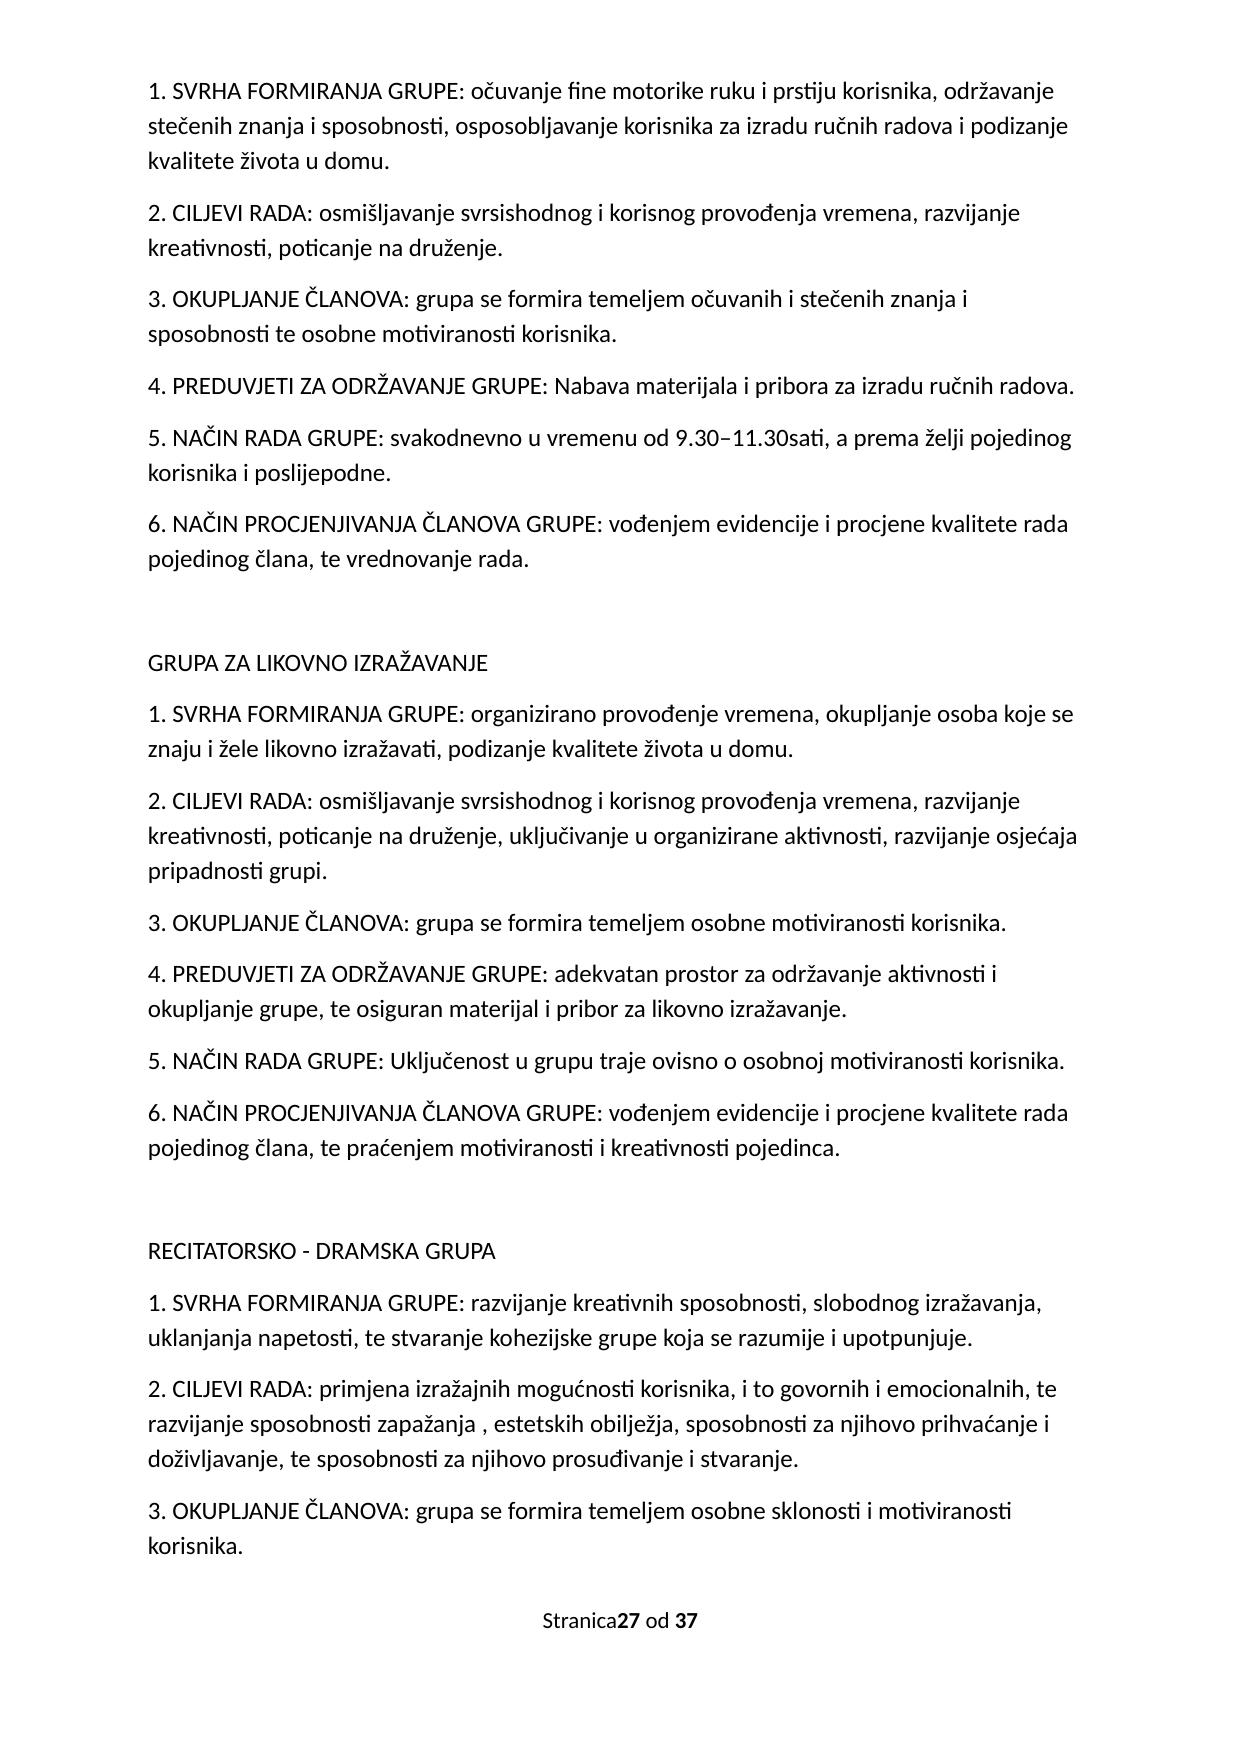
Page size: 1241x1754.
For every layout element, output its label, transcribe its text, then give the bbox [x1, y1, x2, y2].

text 4. PREDUVJETI ZA ODRŽAVANJE GRUPE: adekvatan prostor za održavanje aktivnosti i okupljanje grupe, te osiguran materijal i pribor za likovno izražavanje. [148, 958, 1093, 1024]
text 6. NAČIN PROCJENJIVANJA ČLANOVA GRUPE: vođenjem evidencije i procjene kvalitete rada pojedinog člana, te praćenjem motiviranosti i kreativnosti pojedinca. [148, 1097, 1093, 1162]
text 5. NAČIN RADA GRUPE: Uključenost u grupu traje ovisno o osobnoj motiviranosti korisnika. [148, 1045, 1093, 1076]
text GRUPA ZA LIKOVNO IZRAŽAVANJE [148, 647, 1093, 677]
text 2. CILJEVI RADA: primjena izražajnih mogućnosti korisnika, i to govornih i emocionalnih, te razvijanje sposobnosti zapažanja , estetskih obilježja, sposobnosti za njihovo prihvaćanje i doživljavanje, te sposobnosti za njihovo prosuđivanje i stvaranje. [148, 1373, 1093, 1474]
text 1. SVRHA FORMIRANJA GRUPE: očuvanje fine motorike ruku i prstiju korisnika, održavanje stečenih znanja i sposobnosti, osposobljavanje korisnika za izradu ručnih radova i podizanje kvalitete života u domu. [148, 75, 1093, 176]
text 3. OKUPLJANJE ČLANOVA: grupa se formira temeljem osobne motiviranosti korisnika. [148, 907, 1093, 937]
text 4. PREDUVJETI ZA ODRŽAVANJE GRUPE: Nabava materijala i pribora za izradu ručnih radova. [148, 370, 1093, 401]
text 1. SVRHA FORMIRANJA GRUPE: organizirano provođenje vremena, okupljanje osoba koje se znaju i žele likovno izražavati, podizanje kvalitete života u domu. [148, 698, 1093, 764]
text 2. CILJEVI RADA: osmišljavanje svrsishodnog i korisnog provođenja vremena, razvijanje kreativnosti, poticanje na druženje. [148, 197, 1093, 262]
text RECITATORSKO - DRAMSKA GRUPA [148, 1235, 1093, 1266]
text 6. NAČIN PROCJENJIVANJA ČLANOVA GRUPE: vođenjem evidencije i procjene kvalitete rada pojedinog člana, te vrednovanje rada. [148, 508, 1093, 574]
text 3. OKUPLJANJE ČLANOVA: grupa se formira temeljem očuvanih i stečenih znanja i sposobnosti te osobne motiviranosti korisnika. [148, 283, 1093, 349]
text 2. CILJEVI RADA: osmišljavanje svrsishodnog i korisnog provođenja vremena, razvijanje kreativnosti, poticanje na druženje, uključivanje u organizirane aktivnosti, razvijanje osjećaja pripadnosti grupi. [148, 785, 1093, 886]
text 5. NAČIN RADA GRUPE: svakodnevno u vremenu od 9.30–11.30sati, a prema želji pojedinog korisnika i poslijepodne. [148, 422, 1093, 487]
text 1. SVRHA FORMIRANJA GRUPE: razvijanje kreativnih sposobnosti, slobodnog izražavanja, uklanjanja napetosti, te stvaranje kohezijske grupe koja se razumije i upotpunjuje. [148, 1287, 1093, 1352]
text 3. OKUPLJANJE ČLANOVA: grupa se formira temeljem osobne sklonosti i motiviranosti korisnika. [148, 1495, 1093, 1561]
